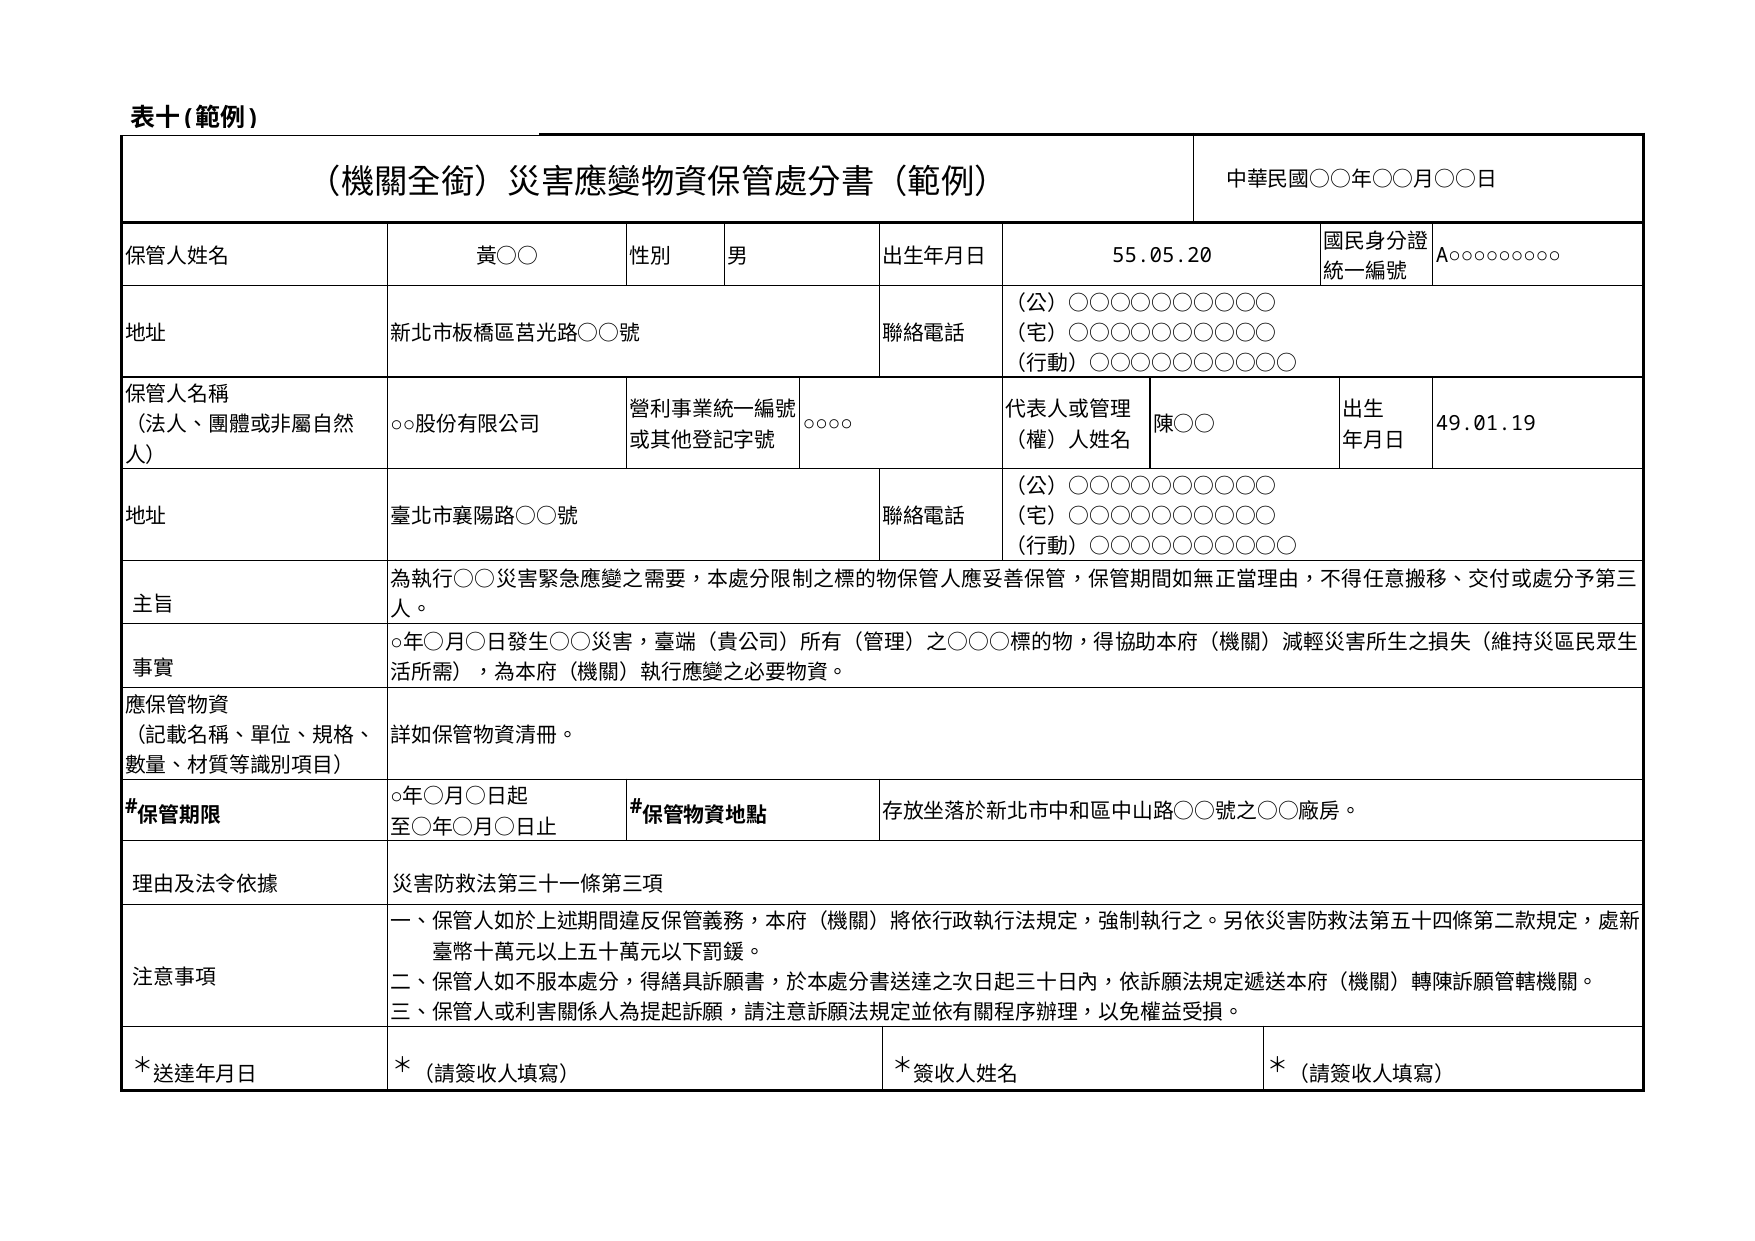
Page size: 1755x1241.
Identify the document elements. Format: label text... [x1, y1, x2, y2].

table_cell ＊（請簽收人填寫） [388, 1027, 882, 1089]
table_cell 應保管物資 （記載名稱、單位、規格、數量、材質等識別項目） [123, 688, 387, 778]
table_cell ＊簽收人姓名 [883, 1027, 1263, 1089]
table_cell 49.01.19 [1433, 378, 1642, 468]
table_cell 聯絡電話 [880, 286, 1002, 376]
table_cell （公）○○○○○○○○○○ （宅）○○○○○○○○○○ （行動）○○○○○○○○○○ [1003, 469, 1642, 560]
table_cell ○○○○ [800, 378, 1002, 468]
table_cell ＊（請簽收人填寫） [1264, 1027, 1642, 1089]
table_cell #保管期限 [123, 780, 387, 840]
table_cell 代表人或管理（權）人姓名 [1003, 378, 1149, 468]
table_cell 出生 年月日 [1340, 378, 1432, 468]
table_cell 臺北市襄陽路○○號 [388, 469, 879, 560]
table_cell 理由及法令依據 [123, 841, 387, 904]
text 表十(範例) [130, 98, 524, 128]
table_cell 保管人名稱 （法人、團體或非屬自然人） [123, 378, 387, 468]
table_cell 新北市板橋區莒光路○○號 [388, 286, 879, 376]
table_cell 黃○○ [388, 224, 626, 285]
table_header （機關全銜）災害應變物資保管處分書（範例） [123, 136, 1193, 221]
table_cell 一、保管人如於上述期間違反保管義務，本府（機關）將依行政執行法規定，強制執行之。另依災害防救法第五十四條第二款規定，處新臺幣十萬元以上五十萬元以下罰鍰。 二、保管人如不服本處分，得繕具訴願書，於本處分書送達之次日起三十日內，依訴願法規定遞送本府（機關）轉陳訴願管轄機關。 三、保管人或利害關係人為提起訴願，請注意訴願法規定並依有關程序辦理，以免權益受損。 [388, 905, 1642, 1026]
table_cell 陳○○ [1151, 378, 1339, 468]
table_cell 性別 [627, 224, 724, 285]
table_cell #保管物資地點 [627, 780, 879, 840]
table_header 中華民國○○年○○月○○日 發文字號：○○○○○○○○ [1194, 136, 1642, 221]
table_cell （公）○○○○○○○○○○ （宅）○○○○○○○○○○ （行動）○○○○○○○○○○ [1003, 286, 1642, 376]
table_cell ＊送達年月日 [123, 1027, 387, 1089]
table_cell 為執行○○災害緊急應變之需要，本處分限制之標的物保管人應妥善保管，保管期間如無正當理由，不得任意搬移、交付或處分予第三人。 [388, 561, 1642, 623]
table_cell 災害防救法第三十一條第三項 [388, 841, 1642, 904]
table_cell 國民身分證 統一編號 [1321, 224, 1432, 285]
table_cell 詳如保管物資清冊。 [388, 688, 1642, 778]
table_cell 事實 [123, 624, 387, 687]
table_cell A○○○○○○○○○ [1433, 224, 1642, 285]
table_cell 男 [725, 224, 879, 285]
table_cell 聯絡電話 [880, 469, 1002, 560]
table_cell 55.05.20 [1003, 224, 1320, 285]
table_cell 注意事項 [123, 905, 387, 1026]
table_cell ○年○月○日起 至○年○月○日止 [388, 780, 626, 840]
table_cell 地址 [123, 286, 387, 376]
table_cell ○年○月○日發生○○災害，臺端（貴公司）所有（管理）之○○○標的物，得協助本府（機關）減輕災害所生之損失（維持災區民眾生活所需），為本府（機關）執行應變之必要物資。 [388, 624, 1642, 687]
table_cell 地址 [123, 469, 387, 560]
table_cell 存放坐落於新北市中和區中山路○○號之○○廠房。 [880, 780, 1642, 840]
table_cell 出生年月日 [880, 224, 1002, 285]
table_cell ○○股份有限公司 [388, 378, 626, 468]
table_cell 營利事業統一編號 或其他登記字號 [627, 378, 799, 468]
table_cell 保管人姓名 [123, 224, 387, 285]
table_cell 主旨 [123, 561, 387, 623]
